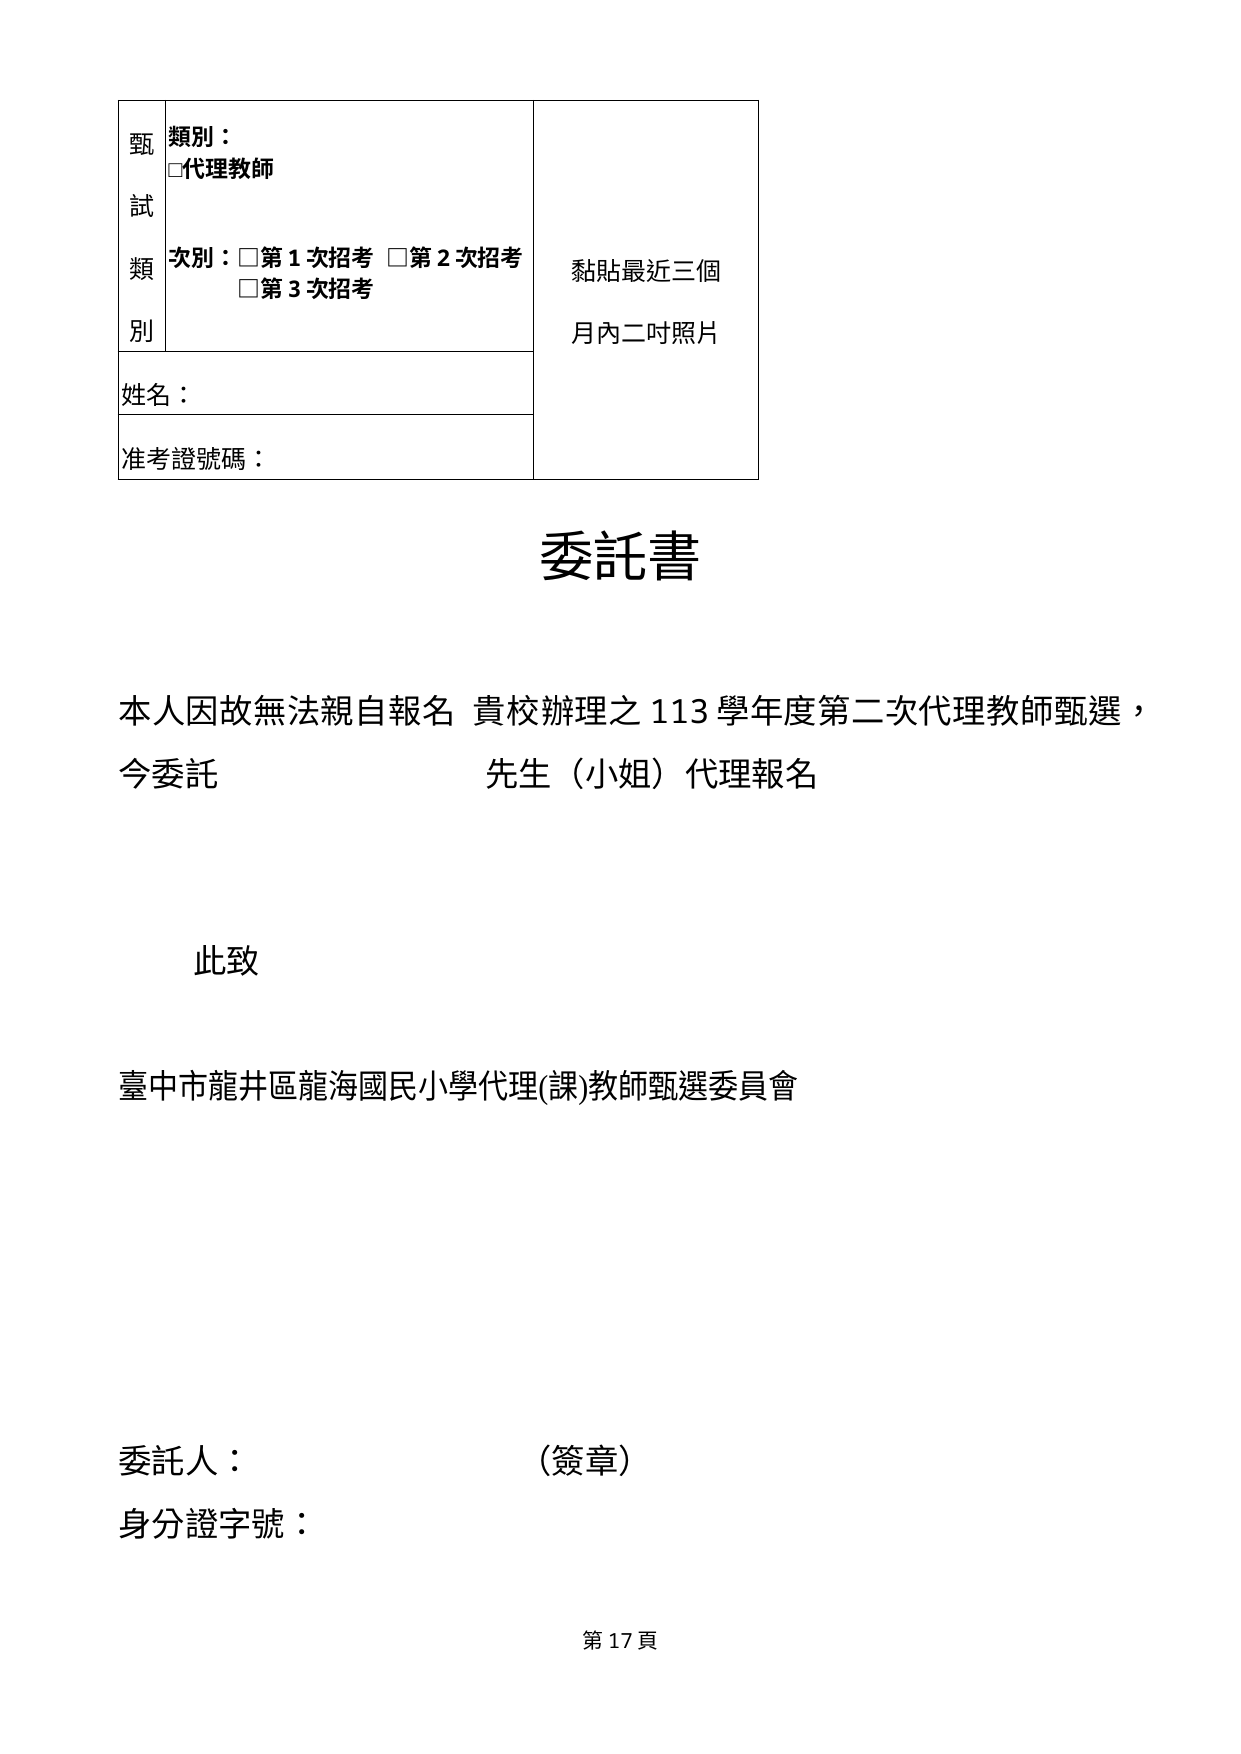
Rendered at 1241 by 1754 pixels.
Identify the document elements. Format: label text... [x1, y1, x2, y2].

table_cell 類別： □代理教師 次別：□第1次招考 □第2次招考 □第3次招考 [166, 101, 533, 351]
table_cell 黏貼最近三個 月內二吋照片 [534, 101, 758, 479]
table_cell 姓名： [119, 352, 533, 414]
table_cell 甄試類別 [119, 101, 165, 351]
table_cell 准考證號碼： [119, 415, 533, 479]
text 委託人： （簽章） [118, 1418, 1122, 1480]
text 臺中市龍井區龍海國民小學代理(課)教師甄選委員會 [118, 1043, 1122, 1105]
text 此致 [118, 918, 1122, 980]
text 本人因故無法親自報名 貴校辦理之113學年度第二次代理教師甄選，今委託 先生（小姐）代理報名 [118, 668, 1122, 793]
text 身分證字號： [118, 1480, 1122, 1543]
text 委託書 [118, 480, 1122, 605]
